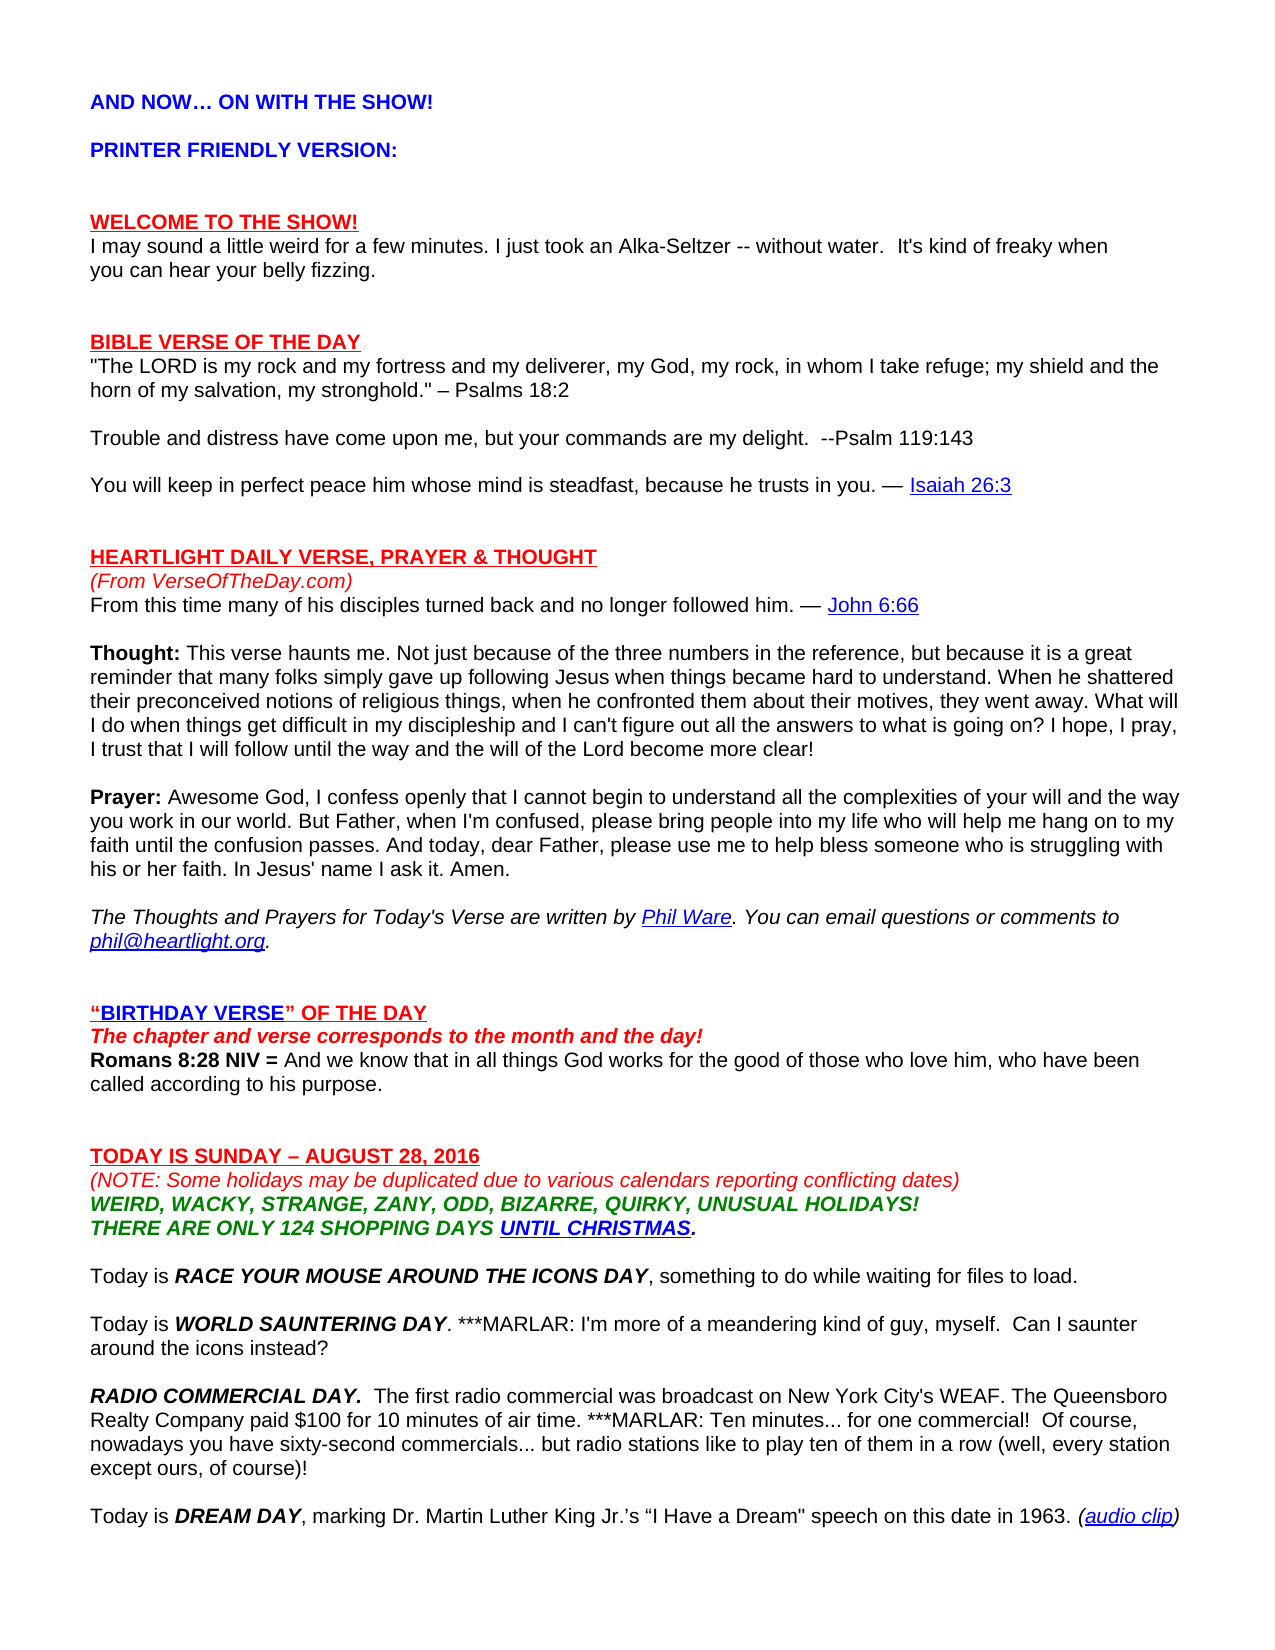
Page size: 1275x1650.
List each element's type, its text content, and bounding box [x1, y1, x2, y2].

text Today is DREAM DAY, marking Dr. Martin Luther King Jr.’s “I Have a Dream" speech on this date in 1963. (audio clip) [90, 1503, 1185, 1527]
text BIBLE VERSE OF THE DAY [90, 329, 1185, 353]
text WELCOME TO THE SHOW! [90, 210, 1185, 234]
text Thought: This verse haunts me. Not just because of the three numbers in the reference, but because it is a great reminder that many folks simply gave up following Jesus when things became hard to understand. When he shattered their preconceived notions of religious things, when he confronted them about their motives, they went away. What will I do when things get difficult in my discipleship and I can't figure out all the answers to what is going on? I hope, I pray, I trust that I will follow until the way and the will of the Lord become more clear! [90, 641, 1185, 761]
text TODAY IS SUNDAY – AUGUST 28, 2016 [90, 1144, 1185, 1168]
text Today is WORLD SAUNTERING DAY. ***MARLAR: I'm more of a meandering kind of guy, myself. Can I saunter around the icons instead? [90, 1312, 1185, 1360]
text "The LORD is my rock and my fortress and my deliverer, my God, my rock, in whom I take refuge; my shield and the horn of my salvation, my stronghold." – Psalms 18:2 [90, 353, 1185, 401]
text Trouble and distress have come upon me, but your commands are my delight. --Psalm 119:143 [90, 425, 1185, 449]
text AND NOW… ON WITH THE SHOW! [90, 90, 1185, 114]
text The Thoughts and Prayers for Today's Verse are written by Phil Ware. You can email questions or comments to phil@heartlight.org. [90, 904, 1185, 952]
text (NOTE: Some holidays may be duplicated due to various calendars reporting conflicting dates) WEIRD, WACKY, STRANGE, ZANY, ODD, BIZARRE, QUIRKY, UNUSUAL HOLIDAYS! THERE ARE ONLY 124 SHOPPING DAYS UNTIL CHRISTMAS. [90, 1168, 1185, 1240]
text Romans 8:28 NIV = And we know that in all things God works for the good of those who love him, who have been called according to his purpose. [90, 1048, 1185, 1096]
text “BIRTHDAY VERSE” OF THE DAY [90, 1000, 1185, 1024]
text Prayer: Awesome God, I confess openly that I cannot begin to understand all the complexities of your will and the way you work in our world. But Father, when I'm confused, please bring people into my life who will help me hang on to my faith until the confusion passes. And today, dear Father, please use me to help bless someone who is struggling with his or her faith. In Jesus' name I ask it. Amen. [90, 785, 1185, 881]
text (From VerseOfTheDay.com) [90, 569, 1185, 593]
text From this time many of his disciples turned back and no longer followed him. — John 6:66 [90, 593, 1185, 617]
text You will keep in perfect peace him whose mind is steadfast, because he trusts in you. — Isaiah 26:3 [90, 473, 1185, 497]
text Today is RACE YOUR MOUSE AROUND THE ICONS DAY, something to do while waiting for files to load. [90, 1264, 1185, 1288]
text PRINTER FRIENDLY VERSION: [90, 138, 1185, 162]
text I may sound a little weird for a few minutes. I just took an Alka-Seltzer -- without water. It's kind of freaky when you can hear your belly fizzing. [90, 234, 1185, 282]
text The chapter and verse corresponds to the month and the day! [90, 1024, 1185, 1048]
text RADIO COMMERCIAL DAY. The first radio commercial was broadcast on New York City's WEAF. The Queensboro Realty Company paid $100 for 10 minutes of air time. ***MARLAR: Ten minutes... for one commercial! Of course, nowadays you have sixty-second commercials... but radio stations like to play ten of them in a row (well, every station except ours, of course)! [90, 1384, 1185, 1479]
text HEARTLIGHT DAILY VERSE, PRAYER & THOUGHT [90, 545, 1185, 569]
